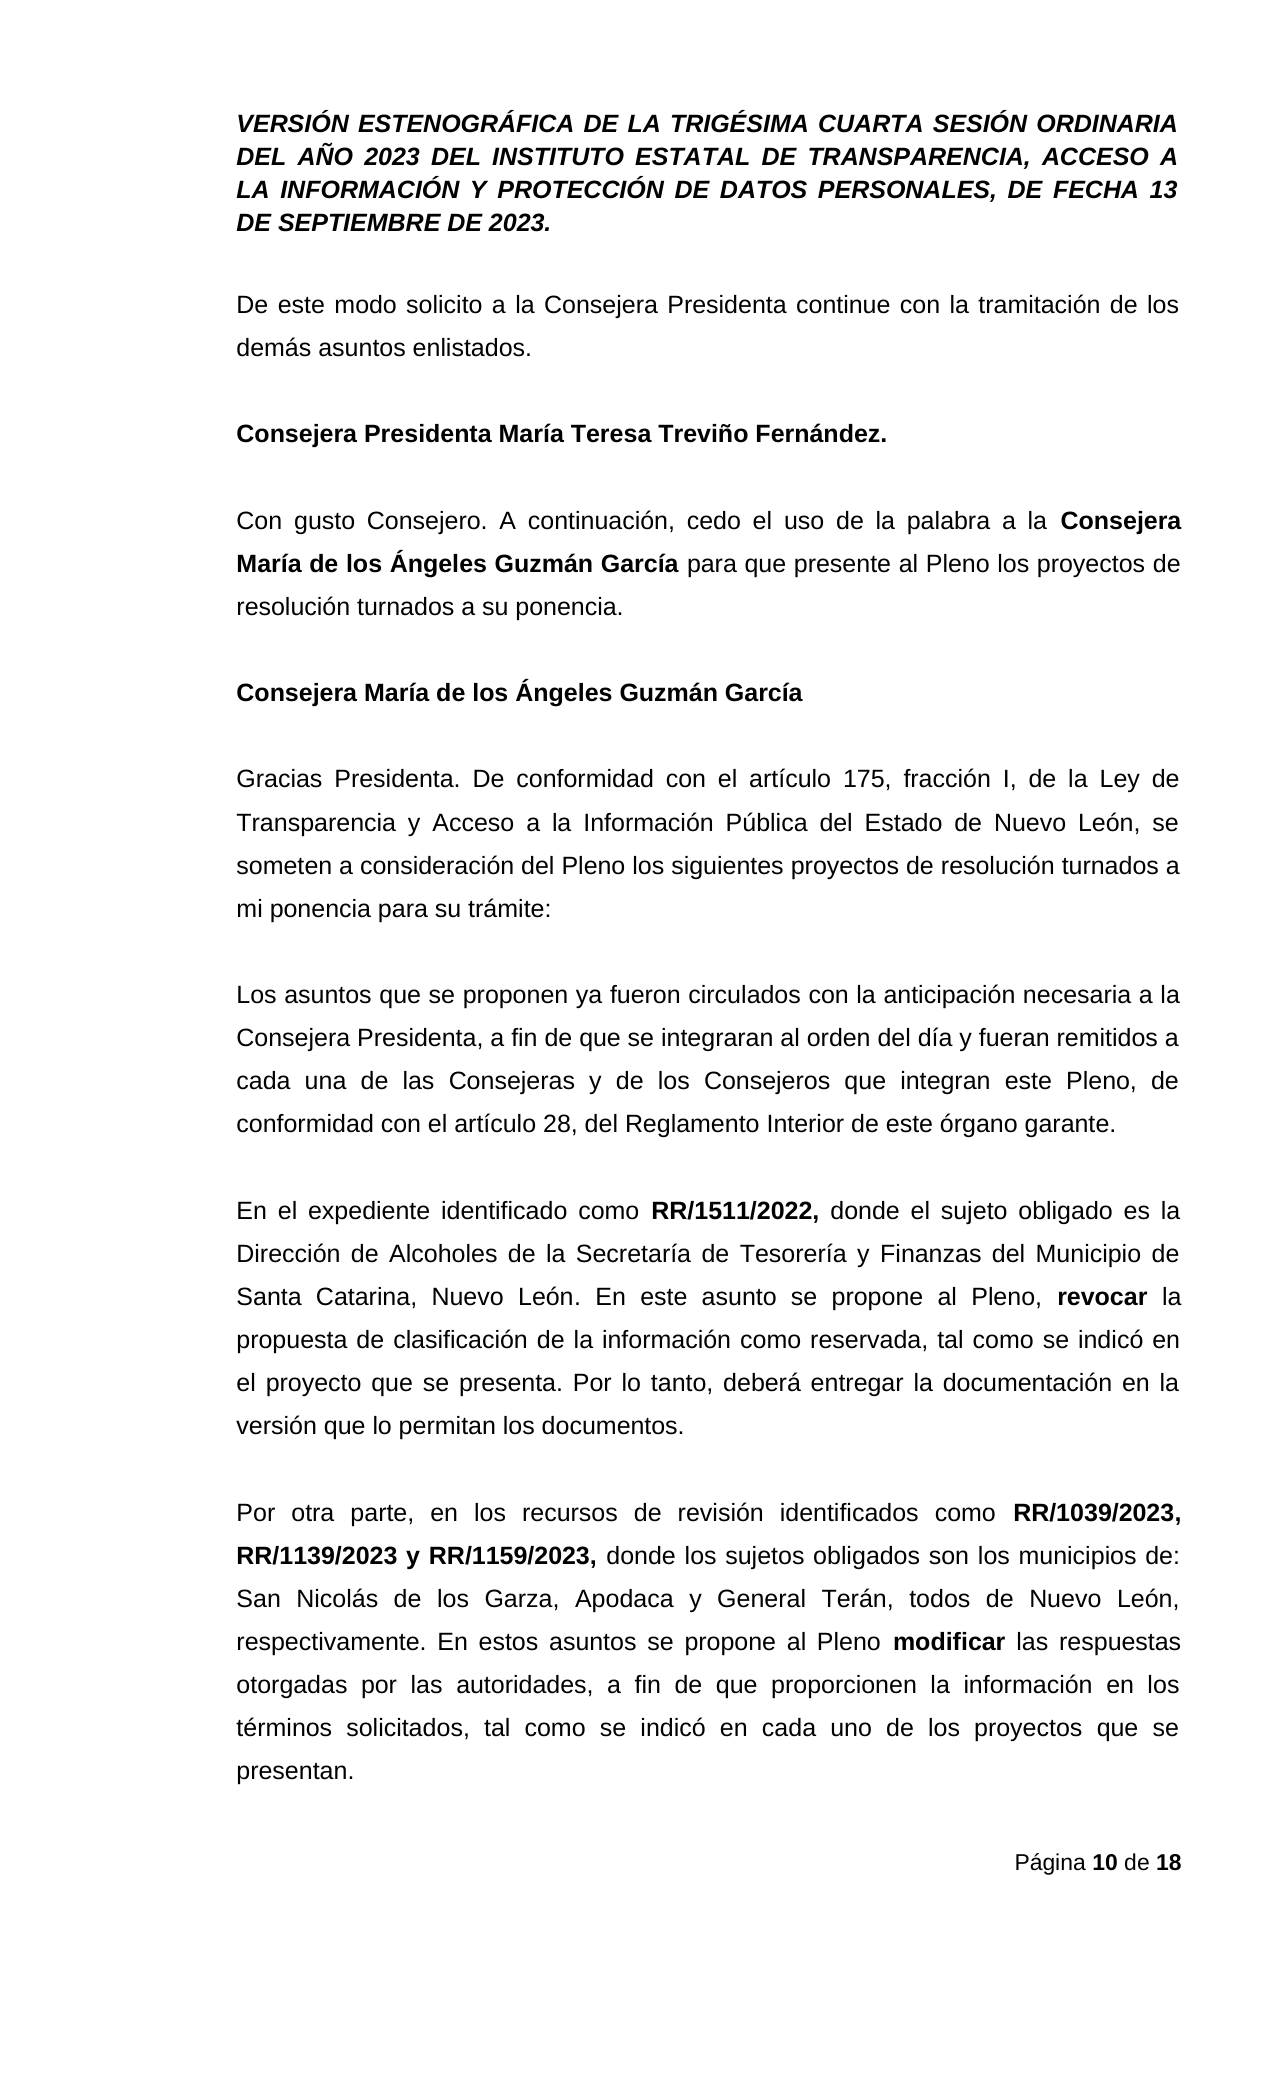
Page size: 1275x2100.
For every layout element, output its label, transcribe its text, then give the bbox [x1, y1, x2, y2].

text De este modo solicito a la Consejera Presidenta continue con la tramitación de los demás asuntos enlistados. [236, 290, 1181, 362]
text Los asuntos que se proponen ya fueron circulados con la anticipación necesaria a la Consejera Presidenta, a fin de que se integraran al orden del día y fueran remitidos a cada una de las Consejeras y de los Consejeros que integran este Pleno, de conformidad con el artículo 28, del Reglamento Interior de este órgano garante. [236, 980, 1181, 1138]
text Consejera María de los Ángeles Guzmán García [236, 678, 1181, 707]
text Consejera Presidenta María Teresa Treviño Fernández. [236, 419, 1181, 448]
text Con gusto Consejero. A continuación, cedo el uso de la palabra a la Consejera María de los Ángeles Guzmán García para que presente al Pleno los proyectos de resolución turnados a su ponencia. [236, 506, 1181, 621]
text En el expediente identificado como RR/1511/2022, donde el sujeto obligado es la Dirección de Alcoholes de la Secretaría de Tesorería y Finanzas del Municipio de Santa Catarina, Nuevo León. En este asunto se propone al Pleno, revocar la propuesta de clasificación de la información como reservada, tal como se indicó en el proyecto que se presenta. Por lo tanto, deberá entregar la documentación en la versión que lo permitan los documentos. [236, 1196, 1181, 1440]
text Por otra parte, en los recursos de revisión identificados como RR/1039/2023, RR/1139/2023 y RR/1159/2023, donde los sujetos obligados son los municipios de: San Nicolás de los Garza, Apodaca y General Terán, todos de Nuevo León, respectivamente. En estos asuntos se propone al Pleno modificar las respuestas otorgadas por las autoridades, a fin de que proporcionen la información en los términos solicitados, tal como se indicó en cada uno de los proyectos que se presentan. [236, 1498, 1181, 1785]
text Gracias Presidenta. De conformidad con el artículo 175, fracción I, de la Ley de Transparencia y Acceso a la Información Pública del Estado de Nuevo León, se someten a consideración del Pleno los siguientes proyectos de resolución turnados a mi ponencia para su trámite: [236, 764, 1181, 923]
